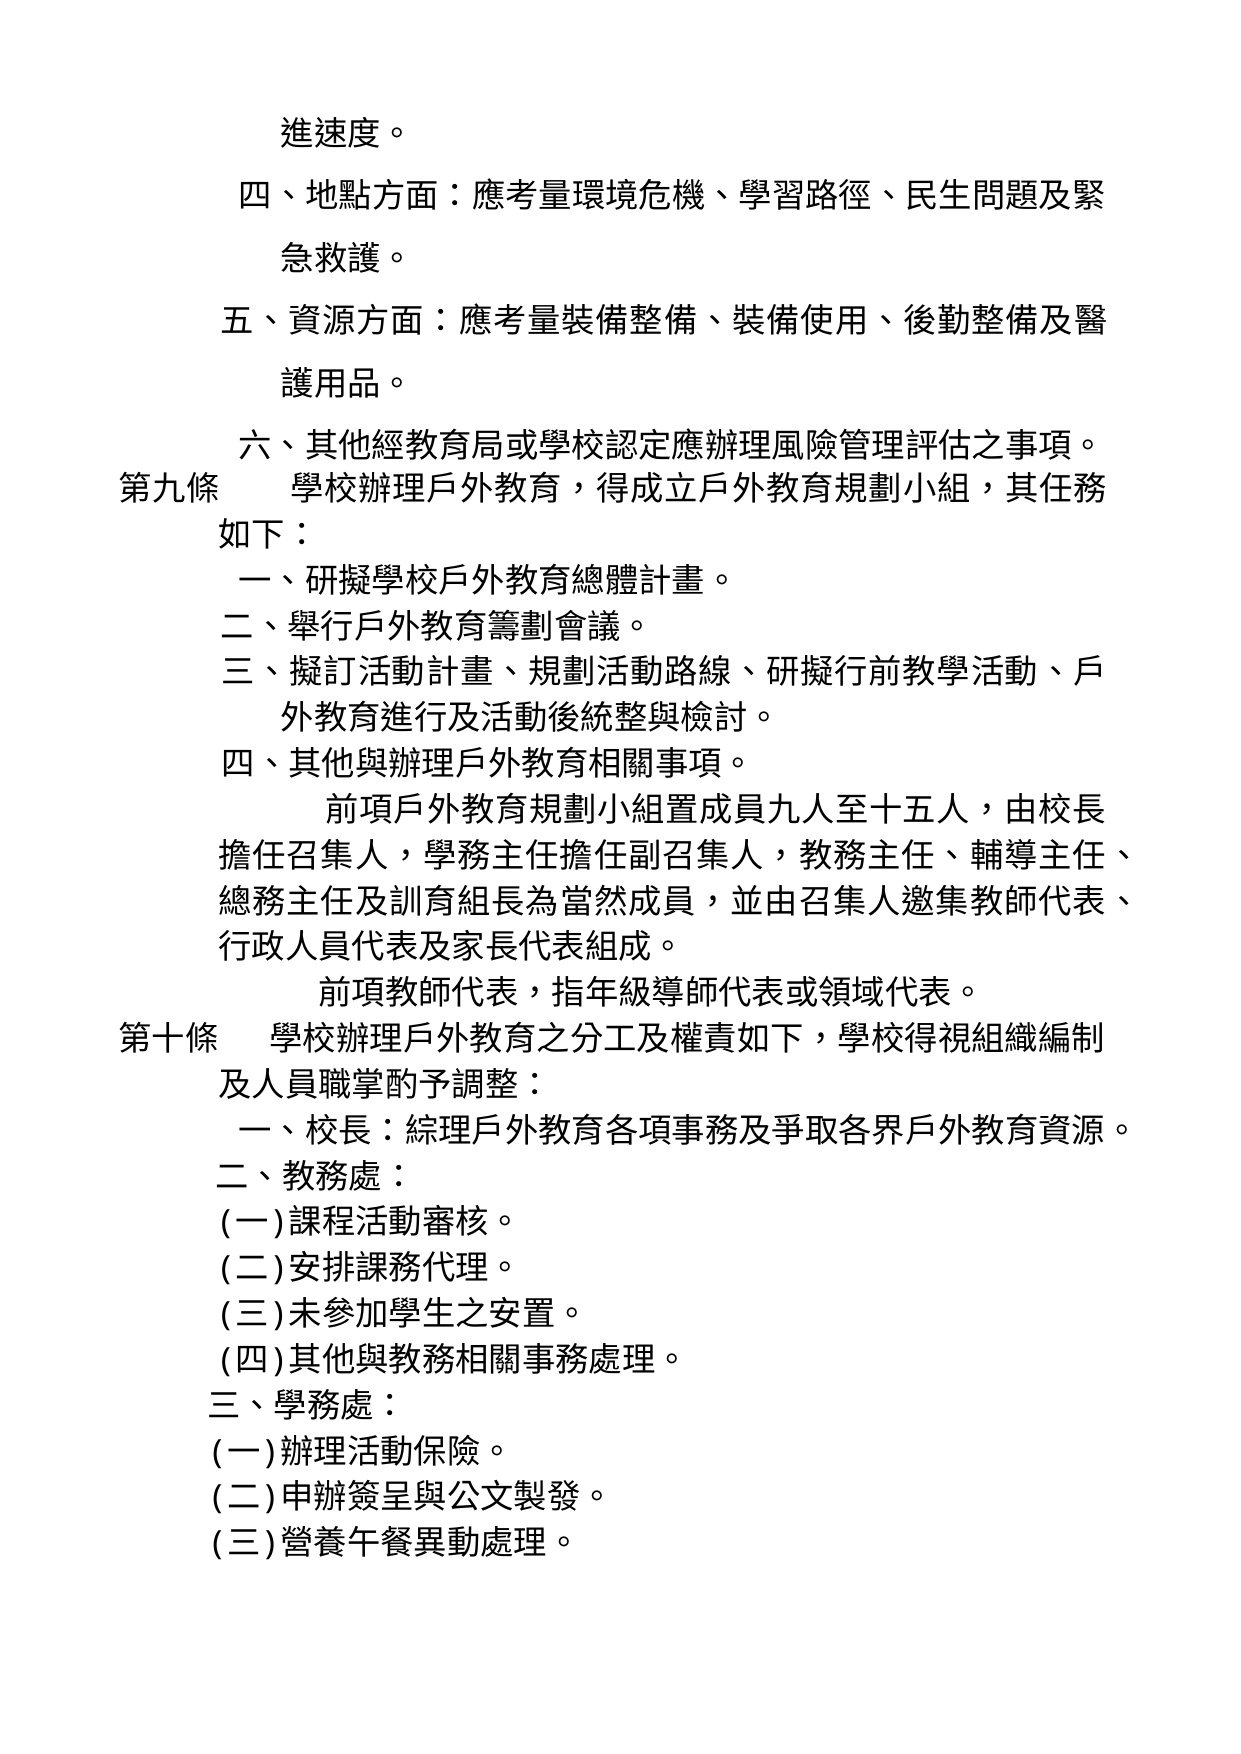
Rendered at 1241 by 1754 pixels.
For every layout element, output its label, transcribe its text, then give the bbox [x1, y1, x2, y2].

text 二、舉行戶外教育籌劃會議。 [181, 601, 1107, 647]
text (一)辦理活動保險。 [207, 1426, 1107, 1472]
text (一)課程活動審核。 [195, 1197, 1107, 1243]
text (二)安排課務代理。 [195, 1243, 1107, 1289]
text 前項教師代表，指年級導師代表或領域代表。 [118, 968, 1107, 1014]
text 前項戶外教育規劃小組置成員九人至十五人，由校長擔任召集人，學務主任擔任副召集人，教務主任、輔導主任、總務主任及訓育組長為當然成員，並由召集人邀集教師代表、行政人員代表及家長代表組成。 [118, 785, 1107, 968]
text (二)申辦簽呈與公文製發。 [207, 1472, 1107, 1518]
text 五、資源方面：應考量裝備整備、裝備使用、後勤整備及醫護用品。 [177, 276, 1107, 401]
text 第十條 學校辦理戶外教育之分工及權責如下，學校得視組織編制及人員職掌酌予調整： [118, 1014, 1107, 1106]
text 四、地點方面：應考量環境危機、學習路徑、民生問題及緊急救護。 [118, 151, 1107, 276]
text 六、其他經教育局或學校認定應辦理風險管理評估之事項。 [118, 401, 1107, 464]
text 二、教務處： [195, 1151, 1107, 1197]
text (三)營養午餐異動處理。 [207, 1518, 1107, 1564]
text 四、其他與辦理戶外教育相關事項。 [218, 739, 1107, 785]
text 三、擬訂活動計畫、規劃活動路線、研擬行前教學活動、戶外教育進行及活動後統整與檢討。 [222, 647, 1107, 739]
text 第九條 學校辦理戶外教育，得成立戶外教育規劃小組，其任務如下： [118, 464, 1107, 556]
text 進速度。 [177, 89, 1107, 151]
text 三、學務處： [207, 1381, 1107, 1426]
text (三)未參加學生之安置。 [195, 1289, 1107, 1335]
text (四)其他與教務相關事務處理。 [195, 1335, 1107, 1381]
text 一、校長：綜理戶外教育各項事務及爭取各界戶外教育資源。 [118, 1106, 1107, 1151]
text 一、研擬學校戶外教育總體計畫。 [118, 556, 1107, 601]
